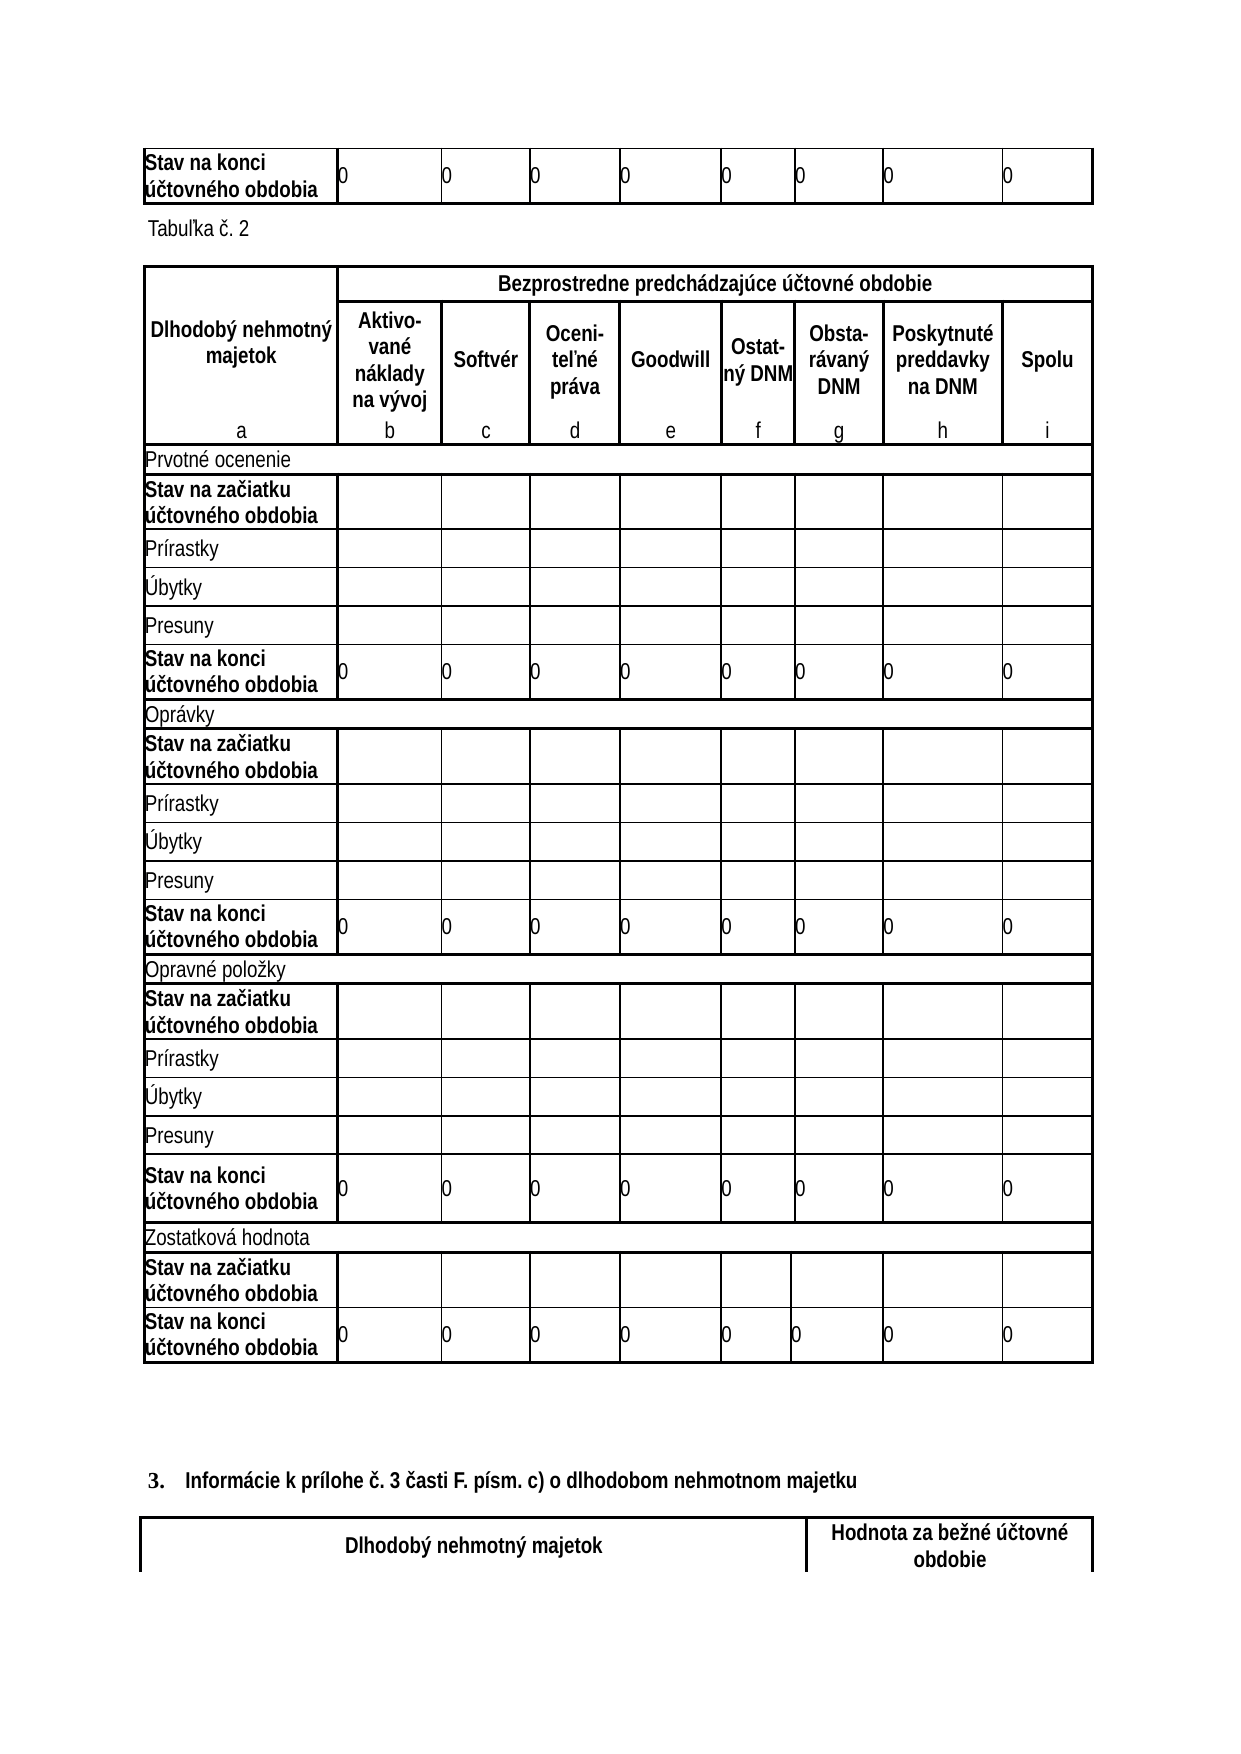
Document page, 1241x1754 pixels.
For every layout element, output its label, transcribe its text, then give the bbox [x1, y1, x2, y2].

table_cell Stav na začiatku účtovného obdobia [146, 730, 336, 783]
table_cell Presuny [146, 1117, 336, 1153]
table_cell e [621, 417, 720, 443]
table_header Hodnota za bežné účtovné obdobie [808, 1519, 1091, 1572]
table_cell [621, 568, 720, 605]
table_cell [722, 1078, 794, 1115]
table_header Dlhodobý nehmotný majetok [142, 1519, 805, 1572]
table_cell Opravné položky [146, 956, 1091, 982]
table_cell [531, 985, 619, 1038]
table_cell 0 [442, 1155, 529, 1221]
table_cell [884, 1040, 1002, 1076]
table_cell [796, 476, 882, 528]
table_cell [1003, 568, 1091, 605]
table_cell 0 [884, 900, 1002, 953]
title Tabuľka č. 2 [148, 215, 1093, 242]
table_cell Stav na konci účtovného obdobia [146, 149, 336, 202]
table_cell 0 [796, 1155, 882, 1221]
table_cell [722, 1117, 794, 1153]
table_cell [1003, 1254, 1091, 1306]
table_cell 0 [1003, 900, 1091, 953]
table_cell [1003, 730, 1091, 783]
table_cell f [723, 417, 793, 443]
table_cell Poskytnuté preddavky na DNM [885, 303, 1001, 417]
table_cell Ostat-ný DNM [723, 303, 793, 417]
table_cell [722, 1254, 790, 1306]
table_cell Obsta- rávaný DNM [796, 303, 882, 417]
table_cell [621, 1040, 720, 1076]
table_cell b [339, 417, 440, 443]
table_cell 0 [884, 1155, 1002, 1221]
table_cell [531, 568, 619, 605]
table_cell [796, 1078, 882, 1115]
table_cell 0 [884, 1308, 1002, 1361]
table_cell [442, 1117, 529, 1153]
table_cell [531, 823, 619, 860]
table_cell Spolu [1004, 303, 1091, 417]
table_cell [796, 1040, 882, 1076]
table_cell [792, 1254, 882, 1306]
table_cell Prvotné ocenenie [146, 446, 1091, 472]
table_cell [884, 985, 1002, 1038]
table_cell [621, 1117, 720, 1153]
table_cell [1003, 785, 1091, 822]
table_cell [722, 985, 794, 1038]
table_cell [339, 1254, 441, 1306]
table_cell Stav na začiatku účtovného obdobia [146, 476, 336, 528]
table_cell [442, 607, 529, 643]
table_cell [531, 476, 619, 528]
table_header Bezprostredne predchádzajúce účtovné obdobie [339, 268, 1091, 299]
table_cell [1003, 1040, 1091, 1076]
table_cell Úbytky [146, 1078, 336, 1115]
table_cell [796, 785, 882, 822]
table_cell [621, 607, 720, 643]
table_cell [621, 530, 720, 567]
table_cell [339, 1040, 441, 1076]
table_cell Úbytky [146, 568, 336, 605]
table_cell [884, 568, 1002, 605]
table_cell [884, 530, 1002, 567]
table_cell [531, 607, 619, 643]
table_cell [1003, 985, 1091, 1038]
table_cell [442, 985, 529, 1038]
title Informácie k prílohe č. 3 časti F. písm. c) o dlhodobom nehmotnom majetku [148, 1467, 1093, 1493]
table_cell [1003, 1078, 1091, 1115]
table_cell [442, 1254, 529, 1306]
table_cell 0 [531, 645, 619, 698]
table_cell [884, 823, 1002, 860]
table_cell 0 [796, 900, 882, 953]
table_cell Stav na začiatku účtovného obdobia [146, 985, 336, 1038]
table_cell Stav na začiatku účtovného obdobia [146, 1254, 336, 1306]
table_cell [796, 568, 882, 605]
table_cell [722, 1040, 794, 1076]
table_cell 0 [531, 1155, 619, 1221]
table_cell [442, 785, 529, 822]
table_cell [1003, 862, 1091, 898]
table_cell [531, 1078, 619, 1115]
table_header Dlhodobý nehmotný majetok [146, 268, 336, 417]
table_cell Stav na konci účtovného obdobia [146, 1155, 336, 1221]
table_cell [339, 730, 441, 783]
table_cell [442, 476, 529, 528]
table_cell 0 [1003, 1308, 1091, 1361]
table_cell 0 [339, 900, 441, 953]
table_cell [884, 785, 1002, 822]
table_cell 0 [796, 149, 882, 202]
table_cell 0 [531, 149, 619, 202]
table_cell [621, 823, 720, 860]
table_cell [339, 1078, 441, 1115]
table_cell [722, 823, 794, 860]
table_cell [621, 785, 720, 822]
table_cell 0 [722, 1155, 794, 1221]
table_cell [531, 530, 619, 567]
table_cell Zostatková hodnota [146, 1224, 1091, 1251]
table_cell 0 [1003, 149, 1091, 202]
table_cell [621, 985, 720, 1038]
table_cell [531, 1254, 619, 1306]
table_cell 0 [621, 645, 720, 698]
table_cell [884, 1117, 1002, 1153]
table_cell [621, 862, 720, 898]
table_cell [442, 530, 529, 567]
table_cell h [885, 417, 1001, 443]
table_cell [1003, 823, 1091, 860]
table_cell [722, 568, 794, 605]
table_cell Oceni-teľné práva [531, 303, 618, 417]
table_cell [621, 476, 720, 528]
table_cell [796, 862, 882, 898]
table_cell 0 [442, 900, 529, 953]
table_cell Prírastky [146, 785, 336, 822]
table_cell Presuny [146, 862, 336, 898]
table_cell [621, 1254, 720, 1306]
table_cell [884, 1078, 1002, 1115]
table_cell c [443, 417, 528, 443]
table_cell [621, 1078, 720, 1115]
table_cell 0 [531, 1308, 619, 1361]
table_cell 0 [722, 900, 794, 953]
table_cell [339, 985, 441, 1038]
table_cell Presuny [146, 607, 336, 643]
table_cell [884, 476, 1002, 528]
table_cell Oprávky [146, 701, 1091, 727]
table_cell [339, 1117, 441, 1153]
table_cell [796, 530, 882, 567]
table_cell 0 [442, 149, 529, 202]
table_cell 0 [722, 645, 794, 698]
table_cell [722, 476, 794, 528]
table_cell 0 [722, 149, 794, 202]
table_cell [339, 823, 441, 860]
table_cell [621, 730, 720, 783]
table_cell 0 [1003, 1155, 1091, 1221]
table_cell [1003, 607, 1091, 643]
table_cell [339, 785, 441, 822]
table_cell [1003, 1117, 1091, 1153]
table_cell 0 [339, 645, 441, 698]
table_cell [884, 607, 1002, 643]
table_cell [442, 1078, 529, 1115]
table_cell [796, 607, 882, 643]
table_cell [442, 568, 529, 605]
table_cell [442, 1040, 529, 1076]
table_cell Stav na konci účtovného obdobia [146, 645, 336, 698]
table_cell a [146, 417, 336, 443]
table_cell i [1004, 417, 1091, 443]
table_cell 0 [442, 645, 529, 698]
table_cell 0 [531, 900, 619, 953]
table_cell [442, 730, 529, 783]
table_cell 0 [796, 645, 882, 698]
table_cell [442, 823, 529, 860]
table_cell 0 [621, 149, 720, 202]
table_cell [531, 1040, 619, 1076]
table_cell 0 [792, 1308, 882, 1361]
table_cell [339, 530, 441, 567]
table_cell [339, 862, 441, 898]
table_cell Softvér [443, 303, 528, 417]
table_cell [339, 476, 441, 528]
table_cell 0 [339, 1155, 441, 1221]
table_cell [884, 1254, 1002, 1306]
table_cell Goodwill [621, 303, 720, 417]
table_cell [339, 607, 441, 643]
table_cell 0 [621, 900, 720, 953]
table_cell Stav na konci účtovného obdobia [146, 900, 336, 953]
table_cell Prírastky [146, 530, 336, 567]
table_cell [531, 862, 619, 898]
table_cell [531, 730, 619, 783]
table_cell 0 [1003, 645, 1091, 698]
table_cell 0 [621, 1308, 720, 1361]
table_cell [796, 985, 882, 1038]
table_cell [1003, 530, 1091, 567]
table_cell [1003, 476, 1091, 528]
table_cell [722, 530, 794, 567]
table_cell [722, 862, 794, 898]
table_cell Prírastky [146, 1040, 336, 1076]
table_cell [722, 785, 794, 822]
table_cell 0 [884, 645, 1002, 698]
table_cell g [796, 417, 882, 443]
table_cell [722, 730, 794, 783]
table_cell Aktivo-vané náklady na vývoj [339, 303, 440, 417]
table_cell d [531, 417, 618, 443]
table_cell Stav na konci účtovného obdobia [146, 1308, 336, 1361]
table_cell Úbytky [146, 823, 336, 860]
table_cell [796, 823, 882, 860]
table_cell [531, 785, 619, 822]
table_cell [884, 862, 1002, 898]
table_cell [884, 730, 1002, 783]
table_cell 0 [442, 1308, 529, 1361]
table_cell 0 [621, 1155, 720, 1221]
table_cell [442, 862, 529, 898]
table_cell [722, 607, 794, 643]
table_cell [796, 1117, 882, 1153]
table_cell [531, 1117, 619, 1153]
table_cell [339, 568, 441, 605]
table_cell 0 [339, 1308, 441, 1361]
table_cell 0 [339, 149, 441, 202]
table_cell [796, 730, 882, 783]
table_cell 0 [722, 1308, 790, 1361]
table_cell 0 [884, 149, 1002, 202]
